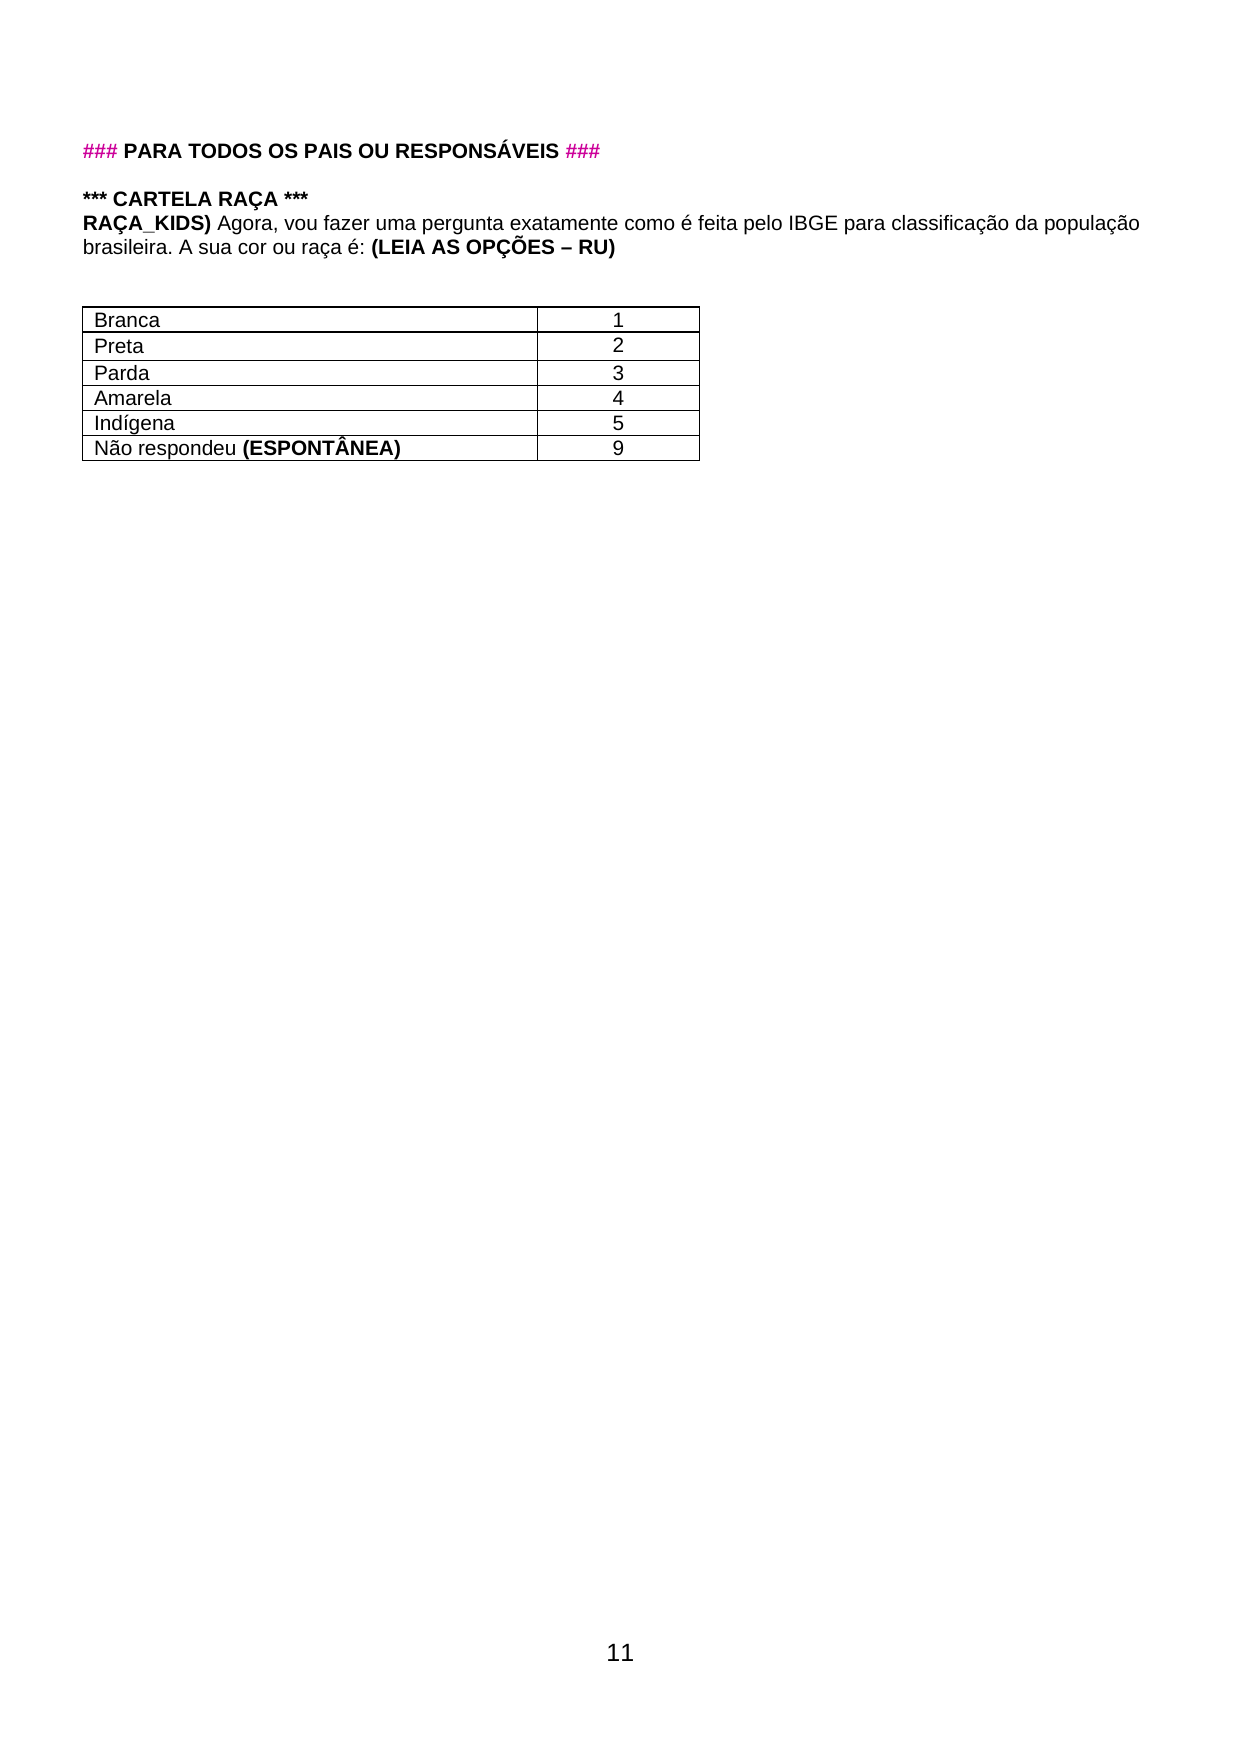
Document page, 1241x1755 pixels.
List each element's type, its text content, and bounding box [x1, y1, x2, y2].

table_header Branca [83, 308, 537, 331]
table_header 1 [538, 308, 699, 331]
table_cell Não respondeu (ESPONTÂNEA) [83, 436, 537, 460]
text RAÇA_KIDS) Agora, vou fazer uma pergunta exatamente como é feita pelo IBGE para classificação da população brasileira. A sua cor ou raça é: (LEIA AS OPÇÕES – RU) [83, 211, 1158, 258]
table_cell 4 [538, 386, 699, 410]
text ### PARA TODOS OS PAIS OU RESPONSÁVEIS ### [83, 139, 1158, 163]
table_cell Preta [83, 333, 537, 360]
table_cell Amarela [83, 386, 537, 410]
text *** CARTELA RAÇA *** [83, 187, 1158, 211]
table_cell 5 [538, 411, 699, 435]
table_cell 3 [538, 361, 699, 385]
table_cell Indígena [83, 411, 537, 435]
table_cell 9 [538, 436, 699, 460]
table_cell 2 [538, 333, 699, 360]
table_cell Parda [83, 361, 537, 385]
